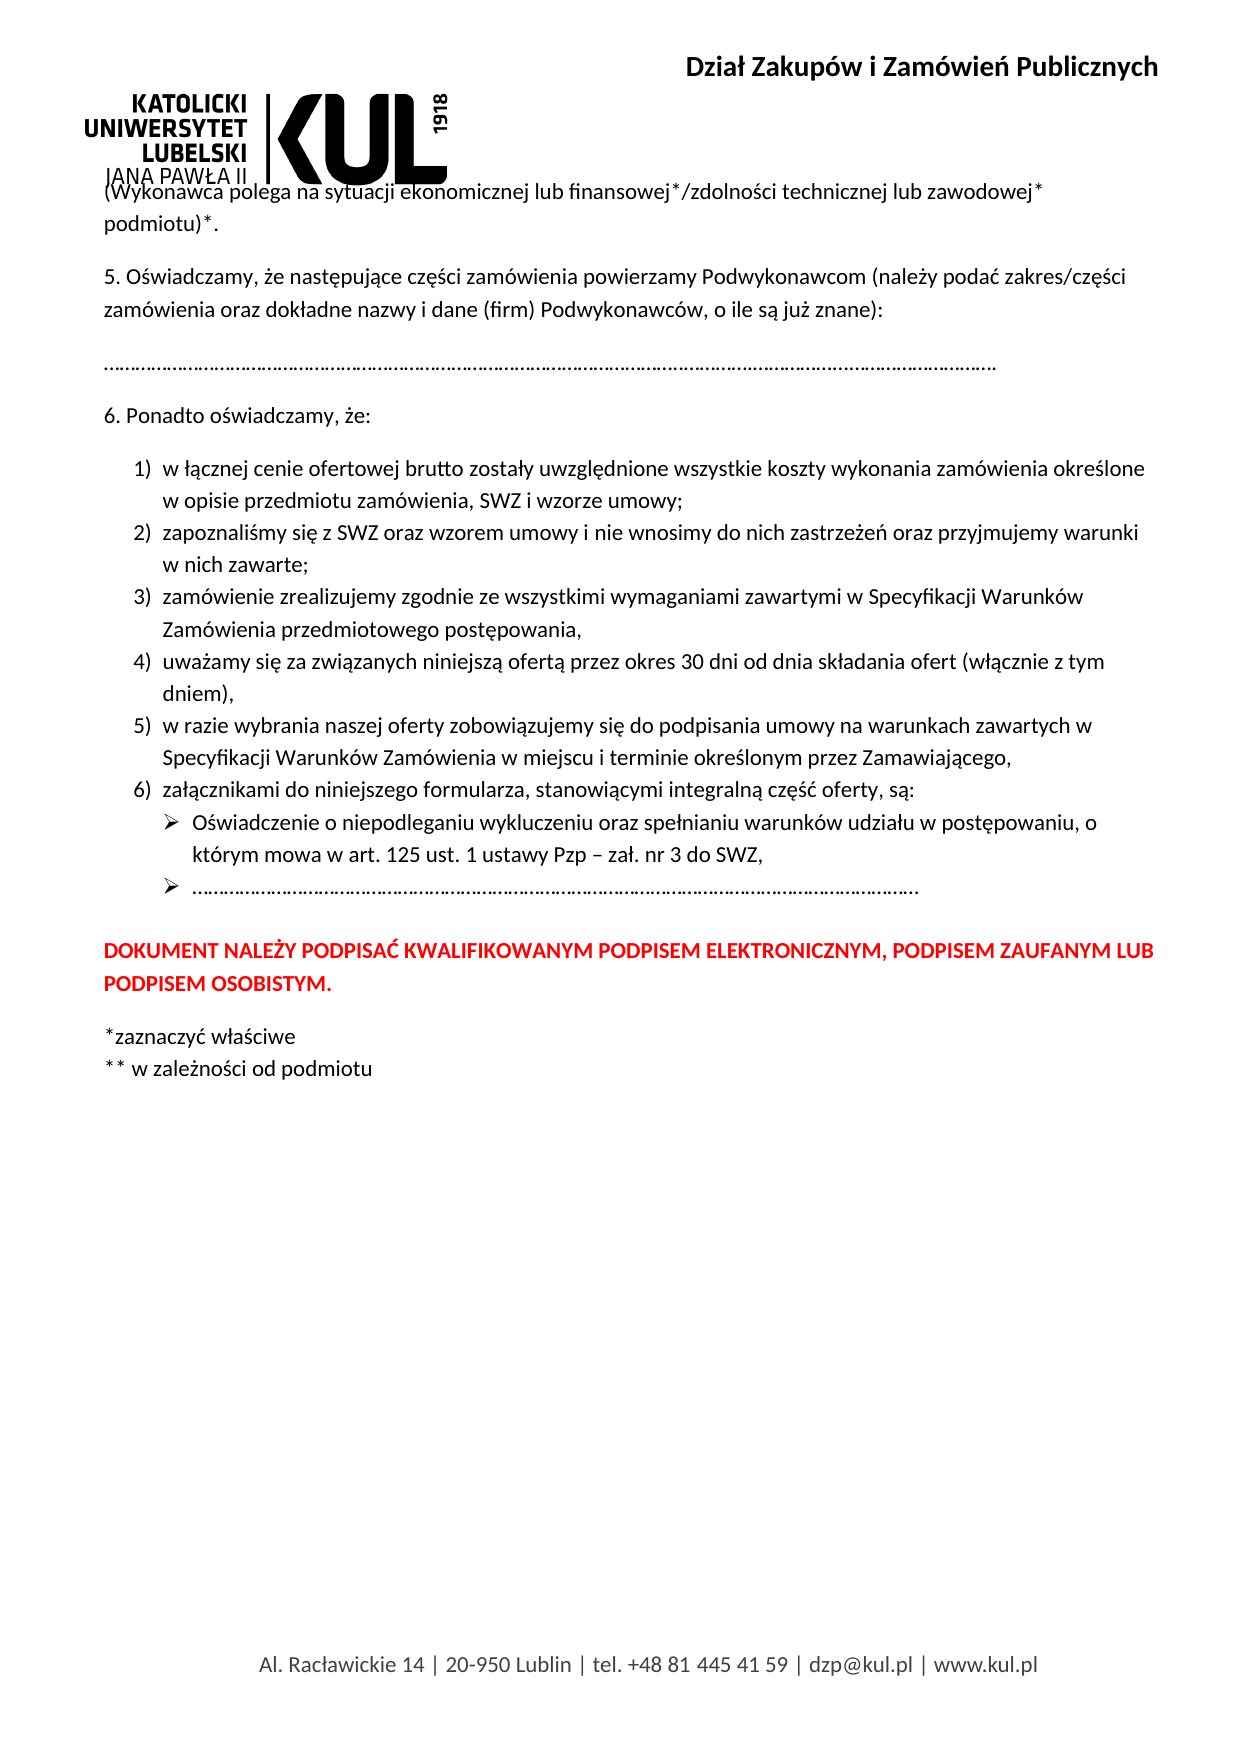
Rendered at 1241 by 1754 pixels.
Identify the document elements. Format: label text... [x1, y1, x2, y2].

text *zaznaczyć właściwe [103, 1022, 1165, 1050]
list ………………………………………………………………………………………………………………………… [162, 872, 1165, 900]
list w łącznej cenie ofertowej brutto zostały uwzględnione wszystkie koszty wykonania zamówienia określone w opisie przedmiotu zamówienia, SWZ i wzorze umowy; [133, 454, 1165, 514]
list uważamy się za związanych niniejszą ofertą przez okres 30 dni od dnia składania ofert (włącznie z tym dniem), [133, 647, 1165, 707]
list w razie wybrania naszej oferty zobowiązujemy się do podpisania umowy na warunkach zawartych w Specyfikacji Warunków Zamówienia w miejscu i terminie określonym przez Zamawiającego, [133, 711, 1165, 771]
list zapoznaliśmy się z SWZ oraz wzorem umowy i nie wnosimy do nich zastrzeżeń oraz przyjmujemy warunki w nich zawarte; [133, 518, 1165, 578]
text 5. Oświadczamy, że następujące części zamówienia powierzamy Podwykonawcom (należy podać zakres/części zamówienia oraz dokładne nazwy i dane (firm) Podwykonawców, o ile są już znane): [103, 262, 1165, 323]
text ** w zależności od podmiotu [103, 1054, 1165, 1082]
text (Wykonawca polega na sytuacji ekonomicznej lub finansowej*/zdolności technicznej lub zawodowej* podmiotu)*. [103, 197, 1165, 237]
list DOKUMENT NALEŻY PODPISAĆ KWALIFIKOWANYM PODPISEM ELEKTRONICZNYM, PODPISEM ZAUFANYM LUB PODPISEM OSOBISTYM. [103, 937, 1165, 997]
text 6. Ponadto oświadczamy, że: [103, 401, 1091, 429]
list załącznikami do niniejszego formularza, stanowiącymi integralną część oferty, są: [133, 776, 1165, 804]
text ………………………………………………………………………………………………..………….……………...………………………. [103, 348, 1091, 376]
list Oświadczenie o niepodleganiu wykluczeniu oraz spełnianiu warunków udziału w postępowaniu, o którym mowa w art. 125 ust. 1 ustawy Pzp – zał. nr 3 do SWZ, [162, 808, 1165, 868]
list zamówienie zrealizujemy zgodnie ze wszystkimi wymaganiami zawartymi w Specyfikacji Warunków Zamówienia przedmiotowego postępowania, [133, 582, 1165, 643]
